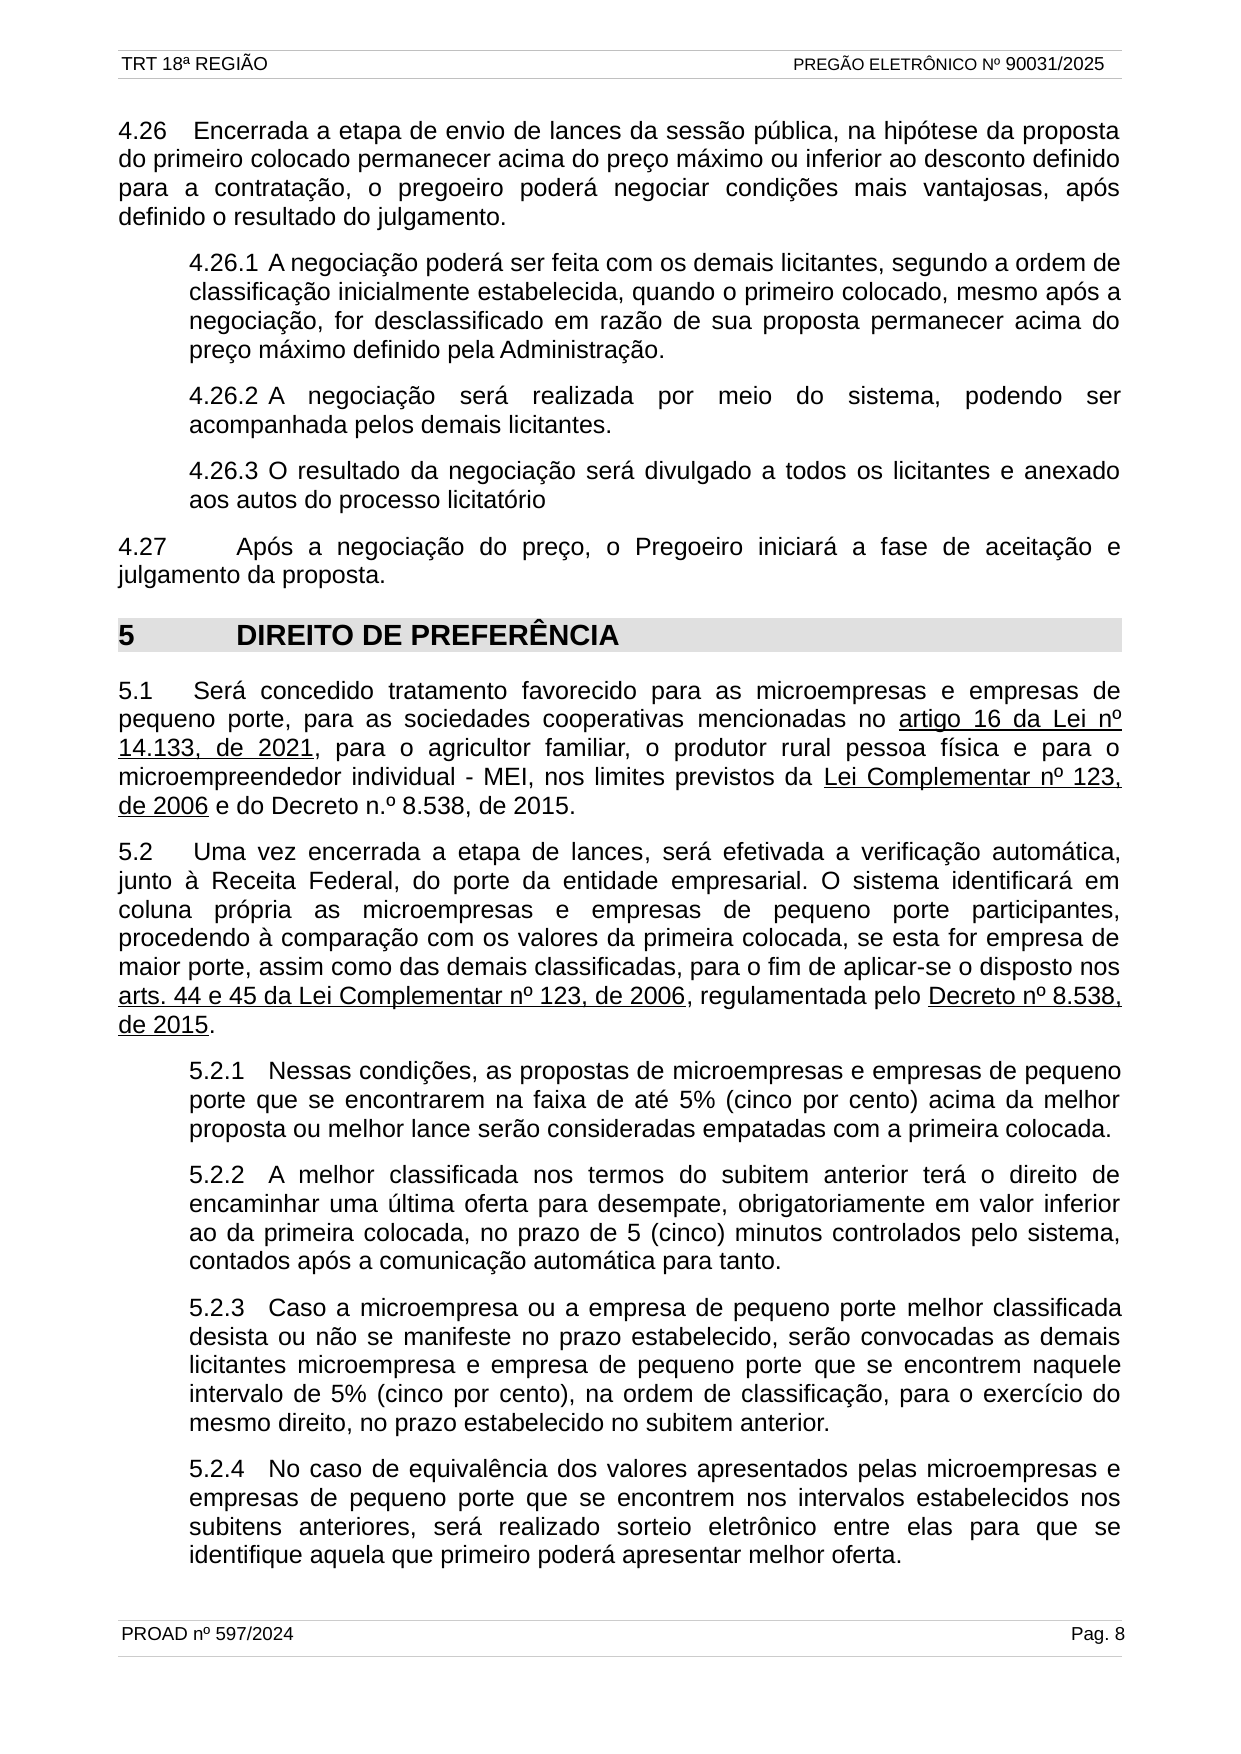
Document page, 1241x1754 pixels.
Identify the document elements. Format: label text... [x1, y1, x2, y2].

text 5 DIREITO DE PREFERÊNCIA [118, 618, 1122, 652]
text 5.2.2 A melhor classificada nos termos do subitem anterior terá o direito de encaminhar uma última oferta para desempate, obrigatoriamente em valor inferior ao da primeira colocada, no prazo de 5 (cinco) minutos controlados pelo sistema, contados após a comunicação automática para tanto. [189, 1160, 1122, 1275]
text 5.1 Será concedido tratamento favorecido para as microempresas e empresas de pequeno porte, para as sociedades cooperativas mencionadas no artigo 16 da Lei nº 14.133, de 2021, para o agricultor familiar, o produtor rural pessoa física e para o microempreendedor individual - MEI, nos limites previstos da Lei Complementar nº 123, de 2006 e do Decreto n.º 8.538, de 2015. [118, 676, 1122, 819]
text 4.26.2 A negociação será realizada por meio do sistema, podendo ser acompanhada pelos demais licitantes. [189, 381, 1122, 438]
text 5.2 Uma vez encerrada a etapa de lances, será efetivada a verificação automática, junto à Receita Federal, do porte da entidade empresarial. O sistema identificará em coluna própria as microempresas e empresas de pequeno porte participantes, procedendo à comparação com os valores da primeira colocada, se esta for empresa de maior porte, assim como das demais classificadas, para o fim de aplicar-se o disposto nos arts. 44 e 45 da Lei Complementar nº 123, de 2006, regulamentada pelo Decreto nº 8.538, de 2015. [118, 837, 1122, 1038]
text 5.2.3 Caso a microempresa ou a empresa de pequeno porte melhor classificada desista ou não se manifeste no prazo estabelecido, serão convocadas as demais licitantes microempresa e empresa de pequeno porte que se encontrem naquele intervalo de 5% (cinco por cento), na ordem de classificação, para o exercício do mesmo direito, no prazo estabelecido no subitem anterior. [189, 1293, 1122, 1436]
text 4.27 Após a negociação do preço, o Pregoeiro iniciará a fase de aceitação e julgamento da proposta. [118, 531, 1122, 589]
text 4.26.1 A negociação poderá ser feita com os demais licitantes, segundo a ordem de classificação inicialmente estabelecida, quando o primeiro colocado, mesmo após a negociação, for desclassificado em razão de sua proposta permanecer acima do preço máximo definido pela Administração. [189, 248, 1122, 363]
text 4.26 Encerrada a etapa de envio de lances da sessão pública, na hipótese da proposta do primeiro colocado permanecer acima do preço máximo ou inferior ao desconto definido para a contratação, o pregoeiro poderá negociar condições mais vantajosas, após definido o resultado do julgamento. [118, 116, 1122, 231]
text 5.2.4 No caso de equivalência dos valores apresentados pelas microempresas e empresas de pequeno porte que se encontrem nos intervalos estabelecidos nos subitens anteriores, será realizado sorteio eletrônico entre elas para que se identifique aquela que primeiro poderá apresentar melhor oferta. [189, 1454, 1122, 1569]
text 4.26.3 O resultado da negociação será divulgado a todos os licitantes e anexado aos autos do processo licitatório [189, 456, 1122, 514]
text 5.2.1 Nessas condições, as propostas de microempresas e empresas de pequeno porte que se encontrarem na faixa de até 5% (cinco por cento) acima da melhor proposta ou melhor lance serão consideradas empatadas com a primeira colocada. [189, 1056, 1122, 1142]
